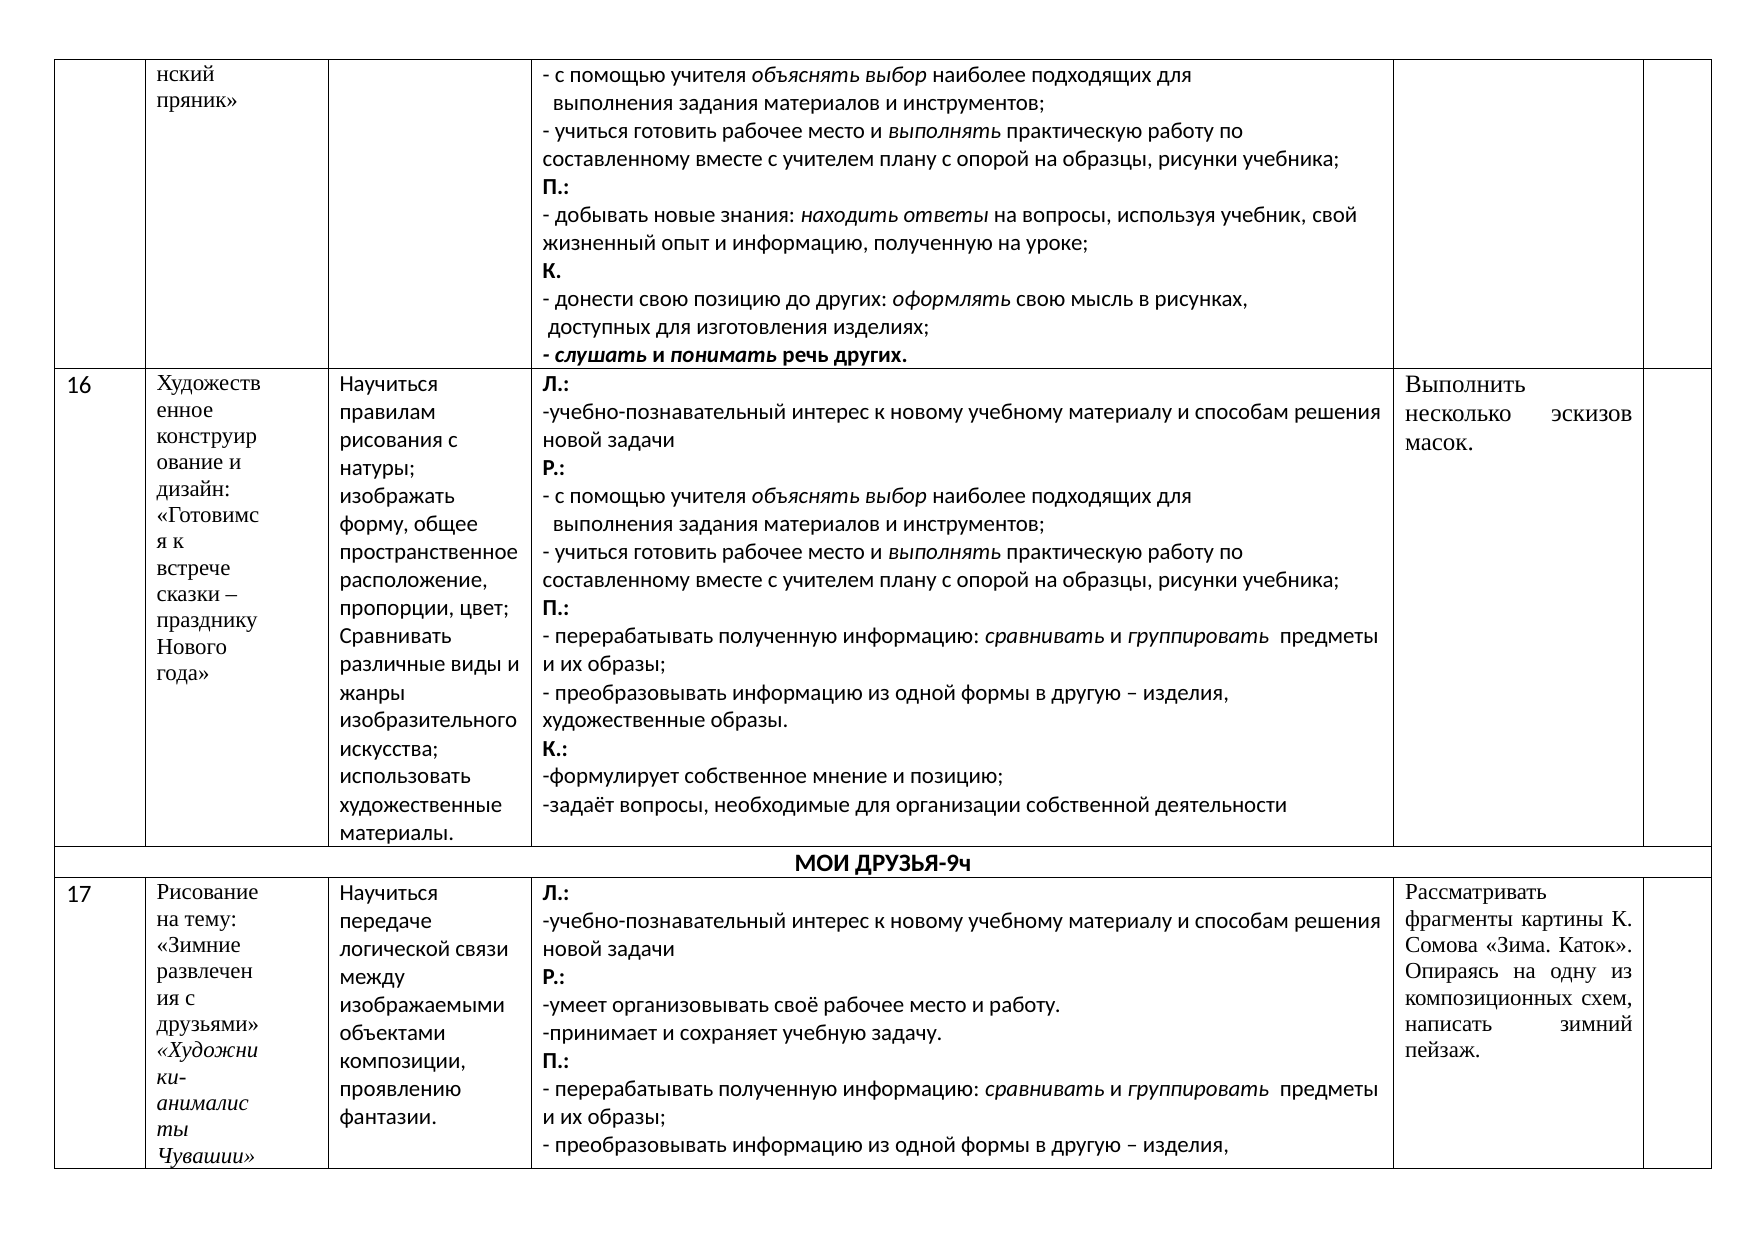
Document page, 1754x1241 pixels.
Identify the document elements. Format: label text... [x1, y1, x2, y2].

table_cell нский пряник» [146, 60, 328, 368]
table_cell 17 [55, 878, 145, 1168]
table_cell Выполнить несколько эскизов масок. [1394, 369, 1643, 846]
table_cell Л.: -учебно-познавательный интерес к новому учебному материалу и способам решения новой задачи Р.: -умеет организовывать своё рабочее место и работу. -принимает и сохраняет учебную задачу. П.: - перерабатывать полученную информацию: сравнивать и группировать предметы и их образы; - преобразовывать информацию из одной формы в другую – изделия, [532, 878, 1393, 1168]
table_cell [1644, 878, 1711, 1168]
table_cell [329, 60, 531, 368]
table_cell 16 [55, 369, 145, 846]
table_cell Рассматривать фрагменты картины К. Сомова «Зима. Каток». Опираясь на одну из композиционных схем, написать зимний пейзаж. [1394, 878, 1643, 1168]
table_cell [1644, 60, 1711, 368]
table_cell Рисование на тему: «Зимние развлечения с друзьями»«Художники-анималисты Чувашии» [146, 878, 328, 1168]
table_cell [55, 60, 145, 368]
table_cell МОИ ДРУЗЬЯ-9ч [55, 847, 1711, 877]
table_cell Художественное конструирование и дизайн: «Готовимся к встрече сказки – празднику Нового года» [146, 369, 328, 846]
table_cell Научиться правилам рисования с натуры; изображать форму, общее пространственное расположение, пропорции, цвет; Сравнивать различные виды и жанры изобразительного искусства; использовать художественные материалы. [329, 369, 531, 846]
table_cell - с помощью учителя объяснять выбор наиболее подходящих для выполнения задания материалов и инструментов; - учиться готовить рабочее место и выполнять практическую работу по составленному вместе с учителем плану с опорой на образцы, рисунки учебника; П.: - добывать новые знания: находить ответы на вопросы, используя учебник, свой жизненный опыт и информацию, полученную на уроке; К. - донести свою позицию до других: оформлять свою мысль в рисунках, доступных для изготовления изделиях; - слушать и понимать речь других. [532, 60, 1393, 368]
table_cell [1644, 369, 1711, 846]
table_cell Л.: -учебно-познавательный интерес к новому учебному материалу и способам решения новой задачи Р.: - с помощью учителя объяснять выбор наиболее подходящих для выполнения задания материалов и инструментов; - учиться готовить рабочее место и выполнять практическую работу по составленному вместе с учителем плану с опорой на образцы, рисунки учебника; П.: - перерабатывать полученную информацию: сравнивать и группировать предметы и их образы; - преобразовывать информацию из одной формы в другую – изделия, художественные образы. К.: -формулирует собственное мнение и позицию; -задаёт вопросы, необходимые для организации собственной деятельности [532, 369, 1393, 846]
table_cell [1394, 60, 1643, 368]
table_cell Научиться передаче логической связи между изображаемыми объектами композиции, проявлению фантазии. [329, 878, 531, 1168]
